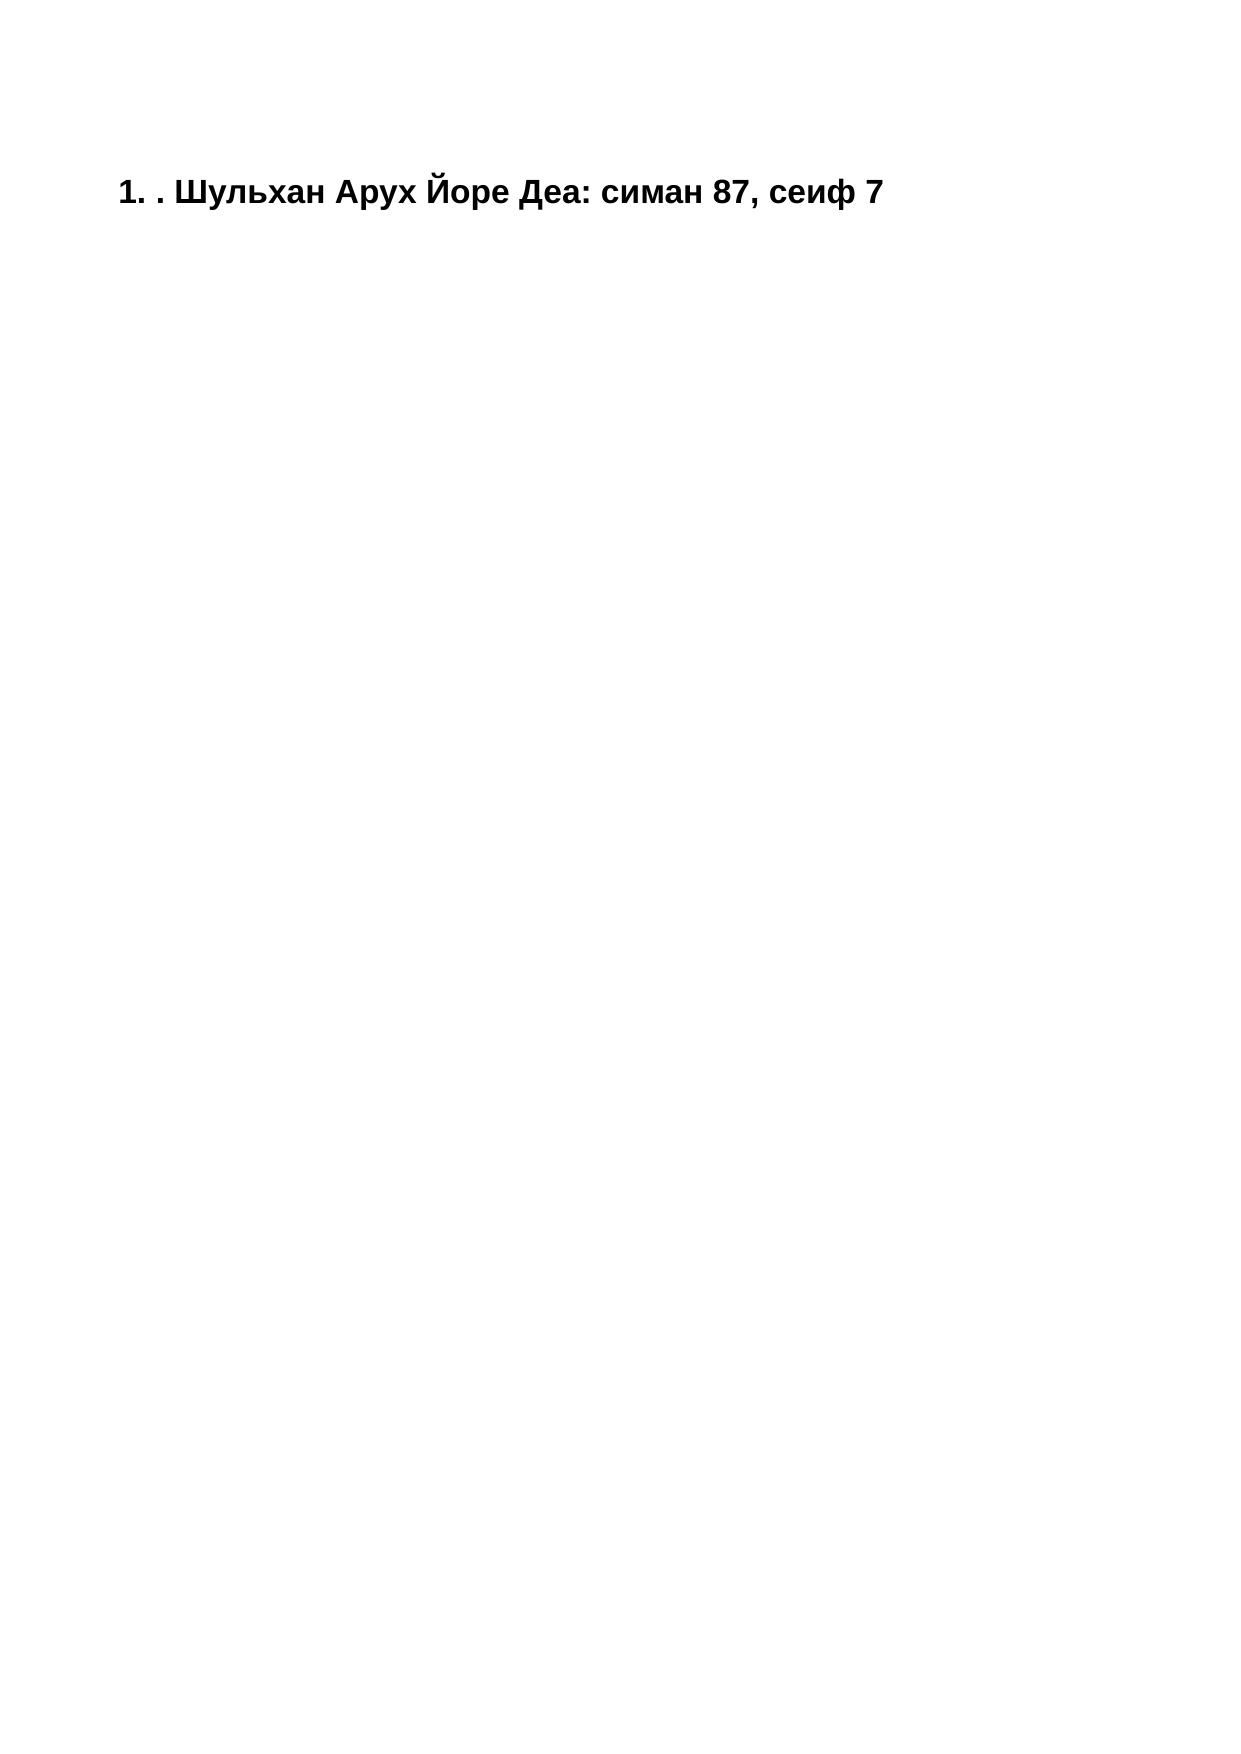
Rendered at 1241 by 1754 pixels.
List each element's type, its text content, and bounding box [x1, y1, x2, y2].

subtitle . Шульхан Арух Йоре Деа: симан 87, сеиф 7 [118, 147, 1122, 176]
